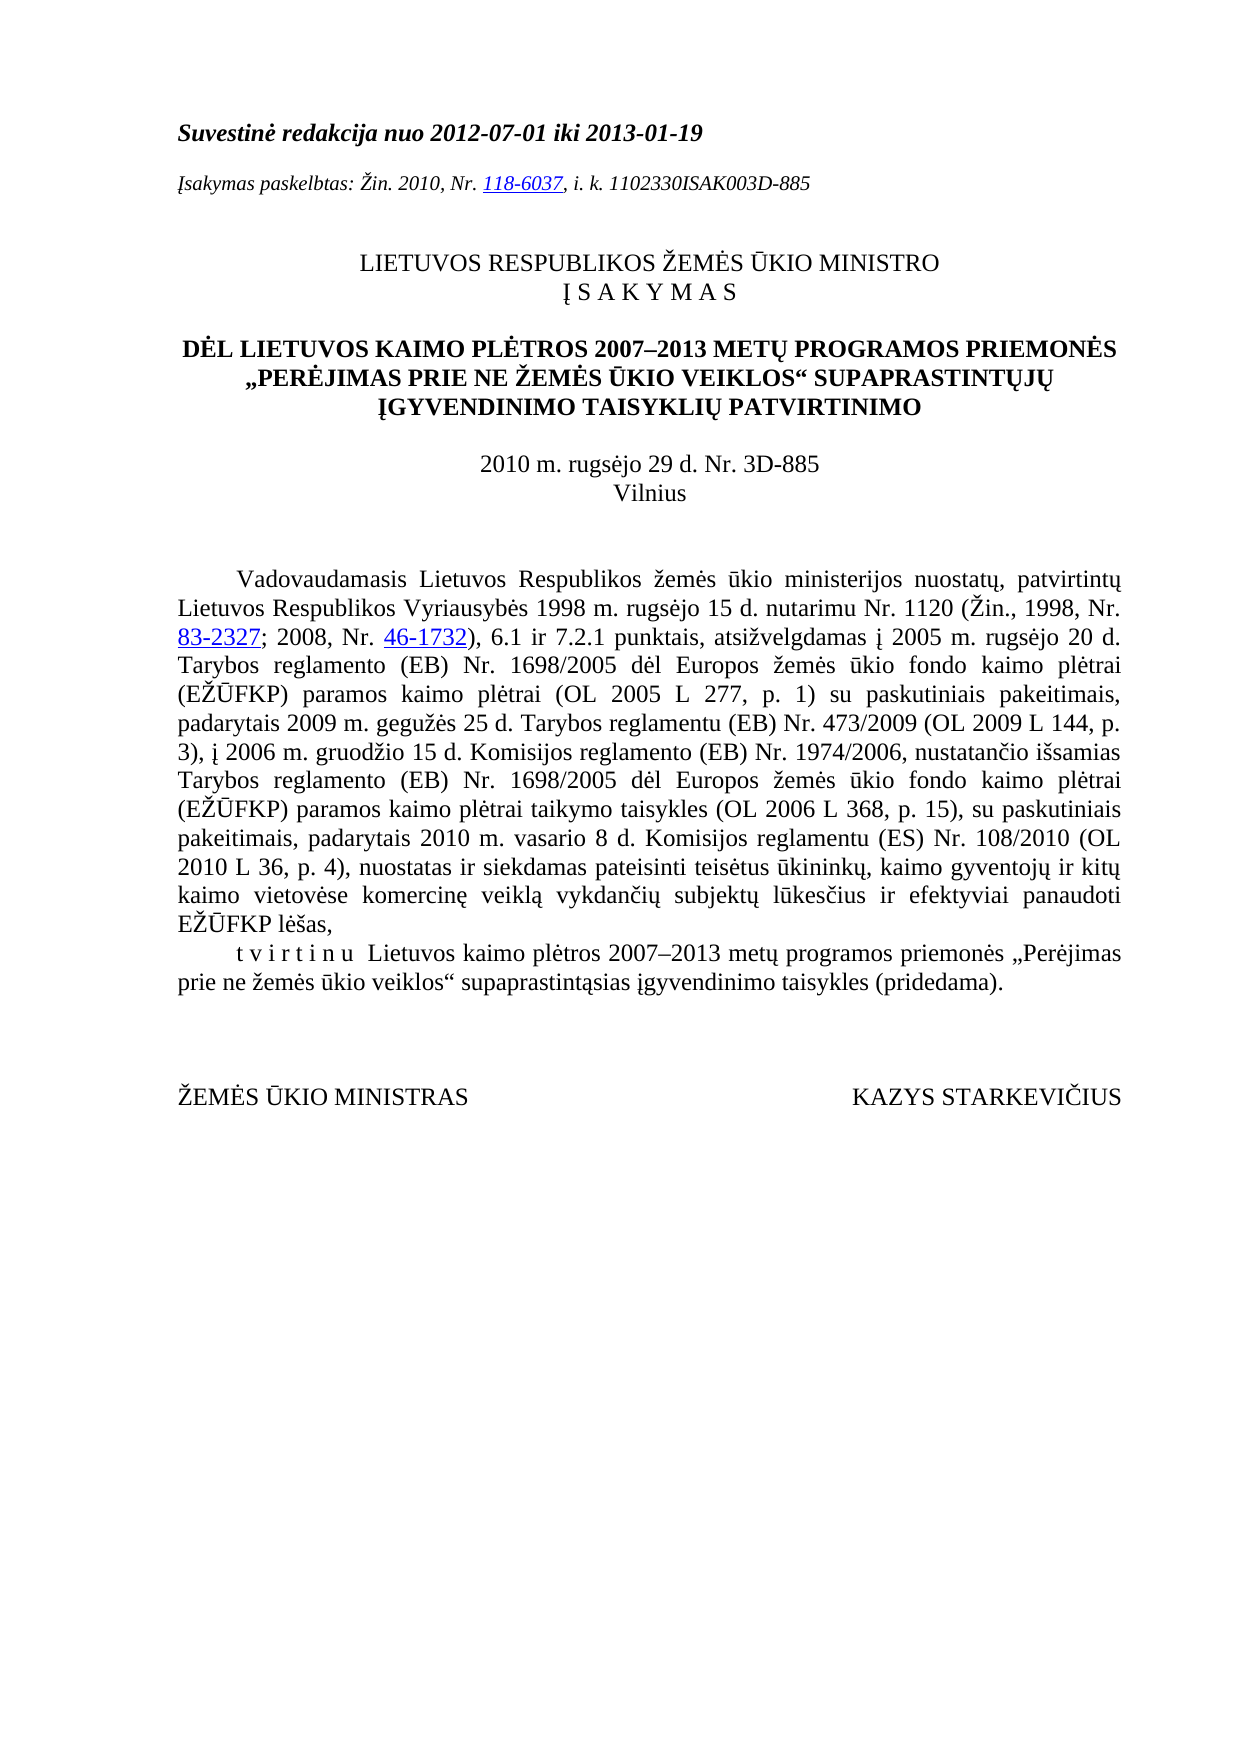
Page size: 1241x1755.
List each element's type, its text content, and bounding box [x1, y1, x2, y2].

text ĮSAKYMAS [177, 277, 1122, 305]
text tvirtinu Lietuvos kaimo plėtros 2007–2013 metų programos priemonės „Perėjimas prie ne žemės ūkio veiklos“ supaprastintąsias įgyvendinimo taisykles (pridedama). [177, 938, 1122, 995]
text Suvestinė redakcija nuo 2012-07-01 iki 2013-01-19 [177, 118, 1122, 147]
text Žemės ūkio ministras Kazys Starkevičius [177, 1082, 1122, 1110]
text Įsakymas paskelbtas: Žin. 2010, Nr. 118-6037, i. k. 1102330ISAK003D-885 [177, 171, 1122, 195]
text 2010 m. rugsėjo 29 d. Nr. 3D-885 [177, 449, 1122, 478]
text Vadovaudamasis Lietuvos Respublikos žemės ūkio ministerijos nuostatų, patvirtintų Lietuvos Respublikos Vyriausybės 1998 m. rugsėjo 15 d. nutarimu Nr. 1120 (Žin., 1998, Nr. 83-2327; 2008, Nr. 46-1732), 6.1 ir 7.2.1 punktais, atsižvelgdamas į 2005 m. rugsėjo 20 d. Tarybos reglamento (EB) Nr. 1698/2005 dėl Europos žemės ūkio fondo kaimo plėtrai (EŽŪFKP) paramos kaimo plėtrai (OL 2005 L 277, p. 1) su paskutiniais pakeitimais, padarytais 2009 m. gegužės 25 d. Tarybos reglamentu (EB) Nr. 473/2009 (OL 2009 L 144, p. 3), į 2006 m. gruodžio 15 d. Komisijos reglamento (EB) Nr. 1974/2006, nustatančio išsamias Tarybos reglamento (EB) Nr. 1698/2005 dėl Europos žemės ūkio fondo kaimo plėtrai (EŽŪFKP) paramos kaimo plėtrai taikymo taisykles (OL 2006 L 368, p. 15), su paskutiniais pakeitimais, padarytais 2010 m. vasario 8 d. Komisijos reglamentu (ES) Nr. 108/2010 (OL 2010 L 36, p. 4), nuostatas ir siekdamas pateisinti teisėtus ūkininkų, kaimo gyventojų ir kitų kaimo vietovėse komercinę veiklą vykdančių subjektų lūkesčius ir efektyviai panaudoti EŽŪFKP lėšas, [177, 564, 1122, 938]
text Vilnius [177, 478, 1122, 507]
text LIETUVOS RESPUBLIKOS ŽEMĖS ŪKIO MINISTRO [177, 248, 1122, 277]
text DĖL LIETUVOS KAIMO PLĖTROS 2007–2013 METŲ PROGRAMOS PRIEMONĖS „PERĖJIMAS PRIE NE ŽEMĖS ŪKIO VEIKLOS“ SUPAPRASTINTŲJŲ ĮGYVENDINIMO TAISYKLIŲ PATVIRTINIMO [177, 334, 1122, 420]
